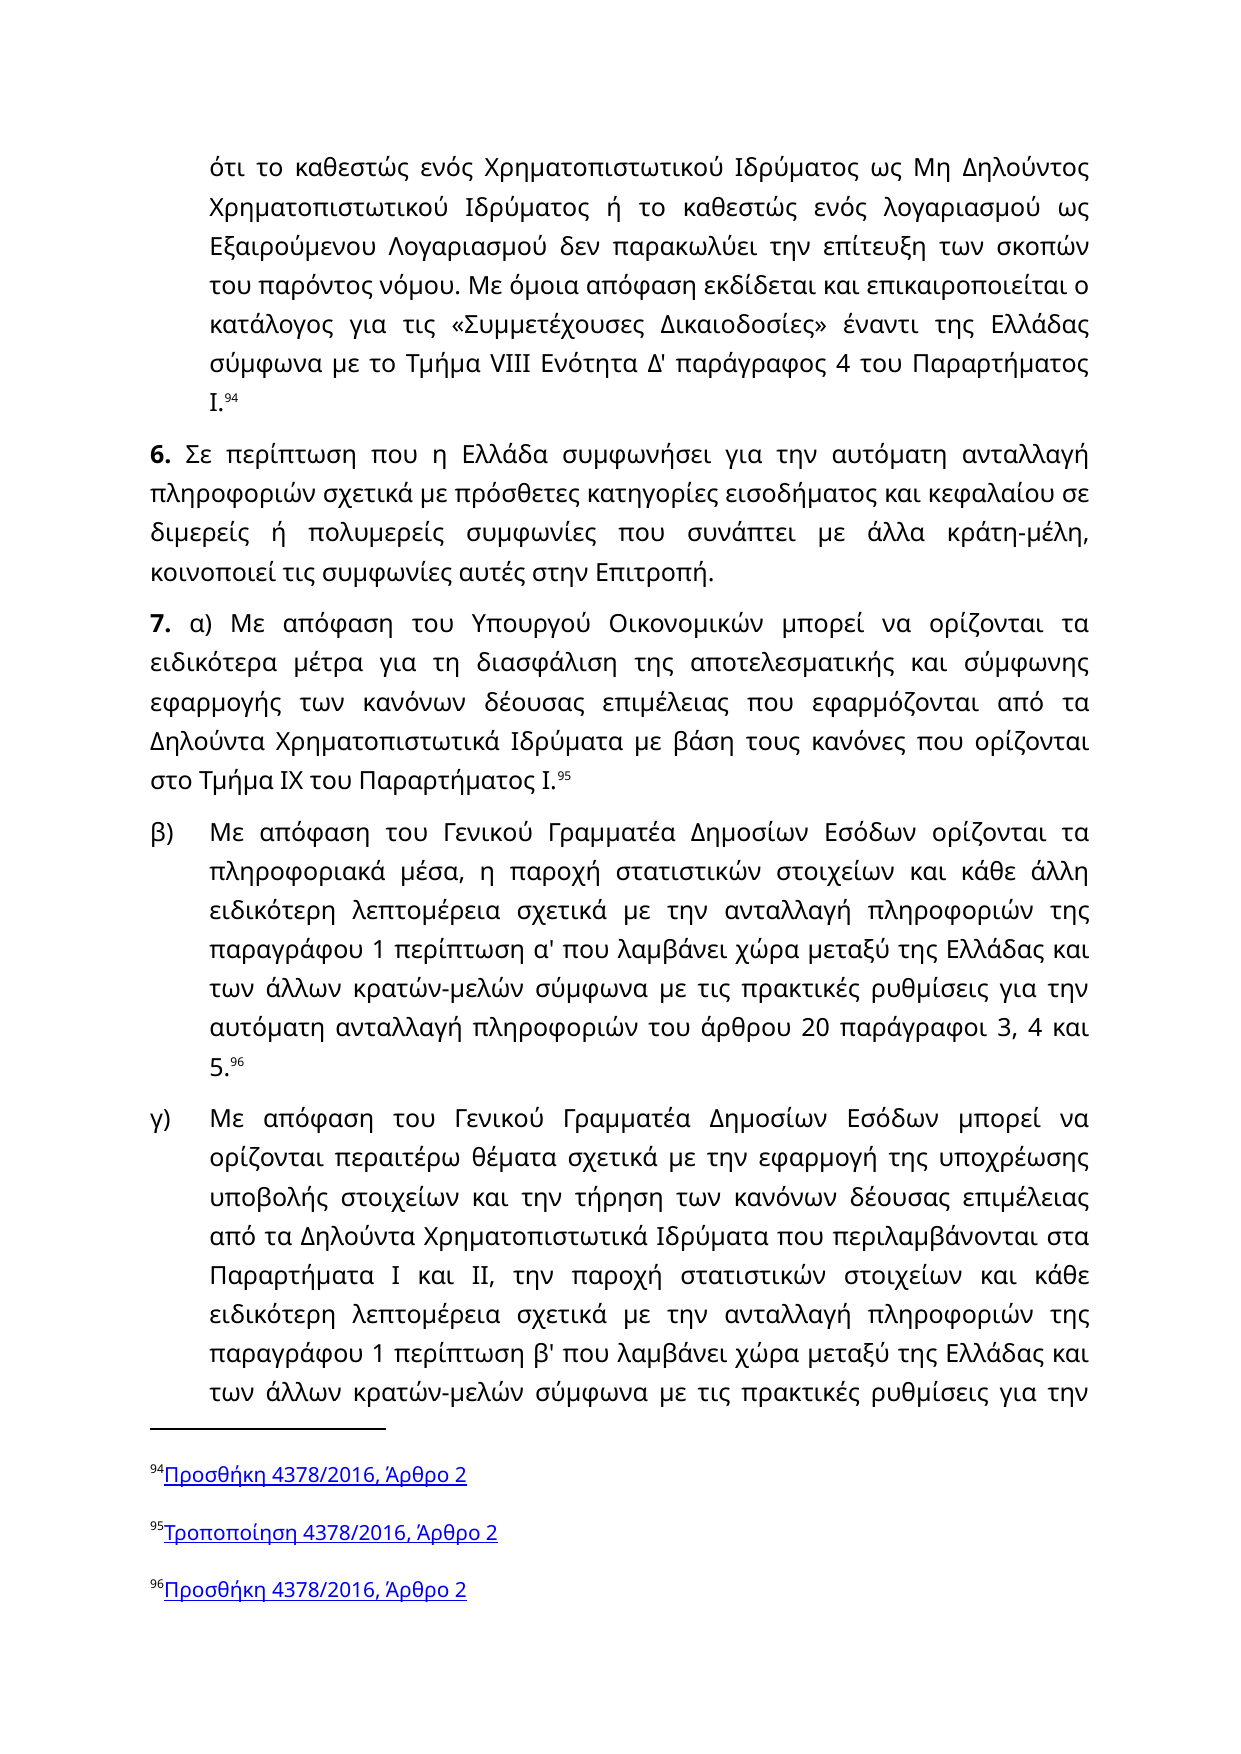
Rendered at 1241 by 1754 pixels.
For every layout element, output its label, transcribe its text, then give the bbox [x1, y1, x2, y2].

text Τροποποίηση 4378/2016, Άρθρο 2 [150, 1518, 1090, 1546]
list γ) Με απόφαση του Γενικού Γραμματέα Δημοσίων Εσόδων μπορεί να ορίζονται περαιτέρω θέματα σχετικά με την εφαρμογή της υποχρέωσης υποβολής στοιχείων και την τήρηση των κανόνων δέουσας επιμέλειας από τα Δηλούντα Χρηματοπιστωτικά Ιδρύματα που περιλαμβάνονται στα Παραρτήματα I και ΙΙ, την παροχή στατιστικών στοιχείων και κάθε ειδικότερη λεπτομέρεια σχετικά με την ανταλλαγή πληροφοριών της παραγράφου 1 περίπτωση β' που λαμβάνει χώρα μεταξύ της Ελλάδας και των άλλων κρατών-μελών σύμφωνα με τις πρακτικές ρυθμίσεις για την [150, 1101, 1090, 1409]
text Προσθήκη 4378/2016, Άρθρο 2 [150, 1576, 1090, 1604]
text 7. α) Με απόφαση του Υπουργού Οικονομικών μπορεί να ορίζονται τα ειδικότερα μέτρα για τη διασφάλιση της αποτελεσματικής και σύμφωνης εφαρμογής των κανόνων δέουσας επιμέλειας που εφαρμόζονται από τα Δηλούντα Χρηματοπιστωτικά Ιδρύματα με βάση τους κανόνες που ορίζονται στο Τμήμα IX του Παραρτήματος I. [150, 606, 1090, 797]
list ότι το καθεστώς ενός Χρηματοπιστωτικού Ιδρύματος ως Μη Δηλούντος Χρηματοπιστωτικού Ιδρύματος ή το καθεστώς ενός λογαριασμού ως Εξαιρούμενου Λογαριασμού δεν παρακωλύει την επίτευξη των σκοπών του παρόντος νόμου. Με όμοια απόφαση εκδίδεται και επικαιροποιείται ο κατάλογος για τις «Συμμετέχουσες Δικαιοδοσίες» έναντι της Ελλάδας σύμφωνα με το Τμήμα VIII Ενότητα Δ' παράγραφος 4 του Παραρτήματος Ι. [150, 150, 1090, 419]
text 6. Σε περίπτωση που η Ελλάδα συμφωνήσει για την αυτόματη ανταλλαγή πληροφοριών σχετικά με πρόσθετες κατηγορίες εισοδήματος και κεφαλαίου σε διμερείς ή πολυμερείς συμφωνίες που συνάπτει με άλλα κράτη-μέλη, κοινοποιεί τις συμφωνίες αυτές στην Επιτροπή. [150, 437, 1090, 588]
list β) Με απόφαση του Γενικού Γραμματέα Δημοσίων Εσόδων ορίζονται τα πληροφοριακά μέσα, η παροχή στατιστικών στοιχείων και κάθε άλλη ειδικότερη λεπτομέρεια σχετικά με την ανταλλαγή πληροφοριών της παραγράφου 1 περίπτωση α' που λαμβάνει χώρα μεταξύ της Ελλάδας και των άλλων κρατών-μελών σύμφωνα με τις πρακτικές ρυθμίσεις για την αυτόματη ανταλλαγή πληροφοριών του άρθρου 20 παράγραφοι 3, 4 και 5. [150, 814, 1090, 1083]
text Προσθήκη 4378/2016, Άρθρο 2 [150, 1460, 1090, 1489]
